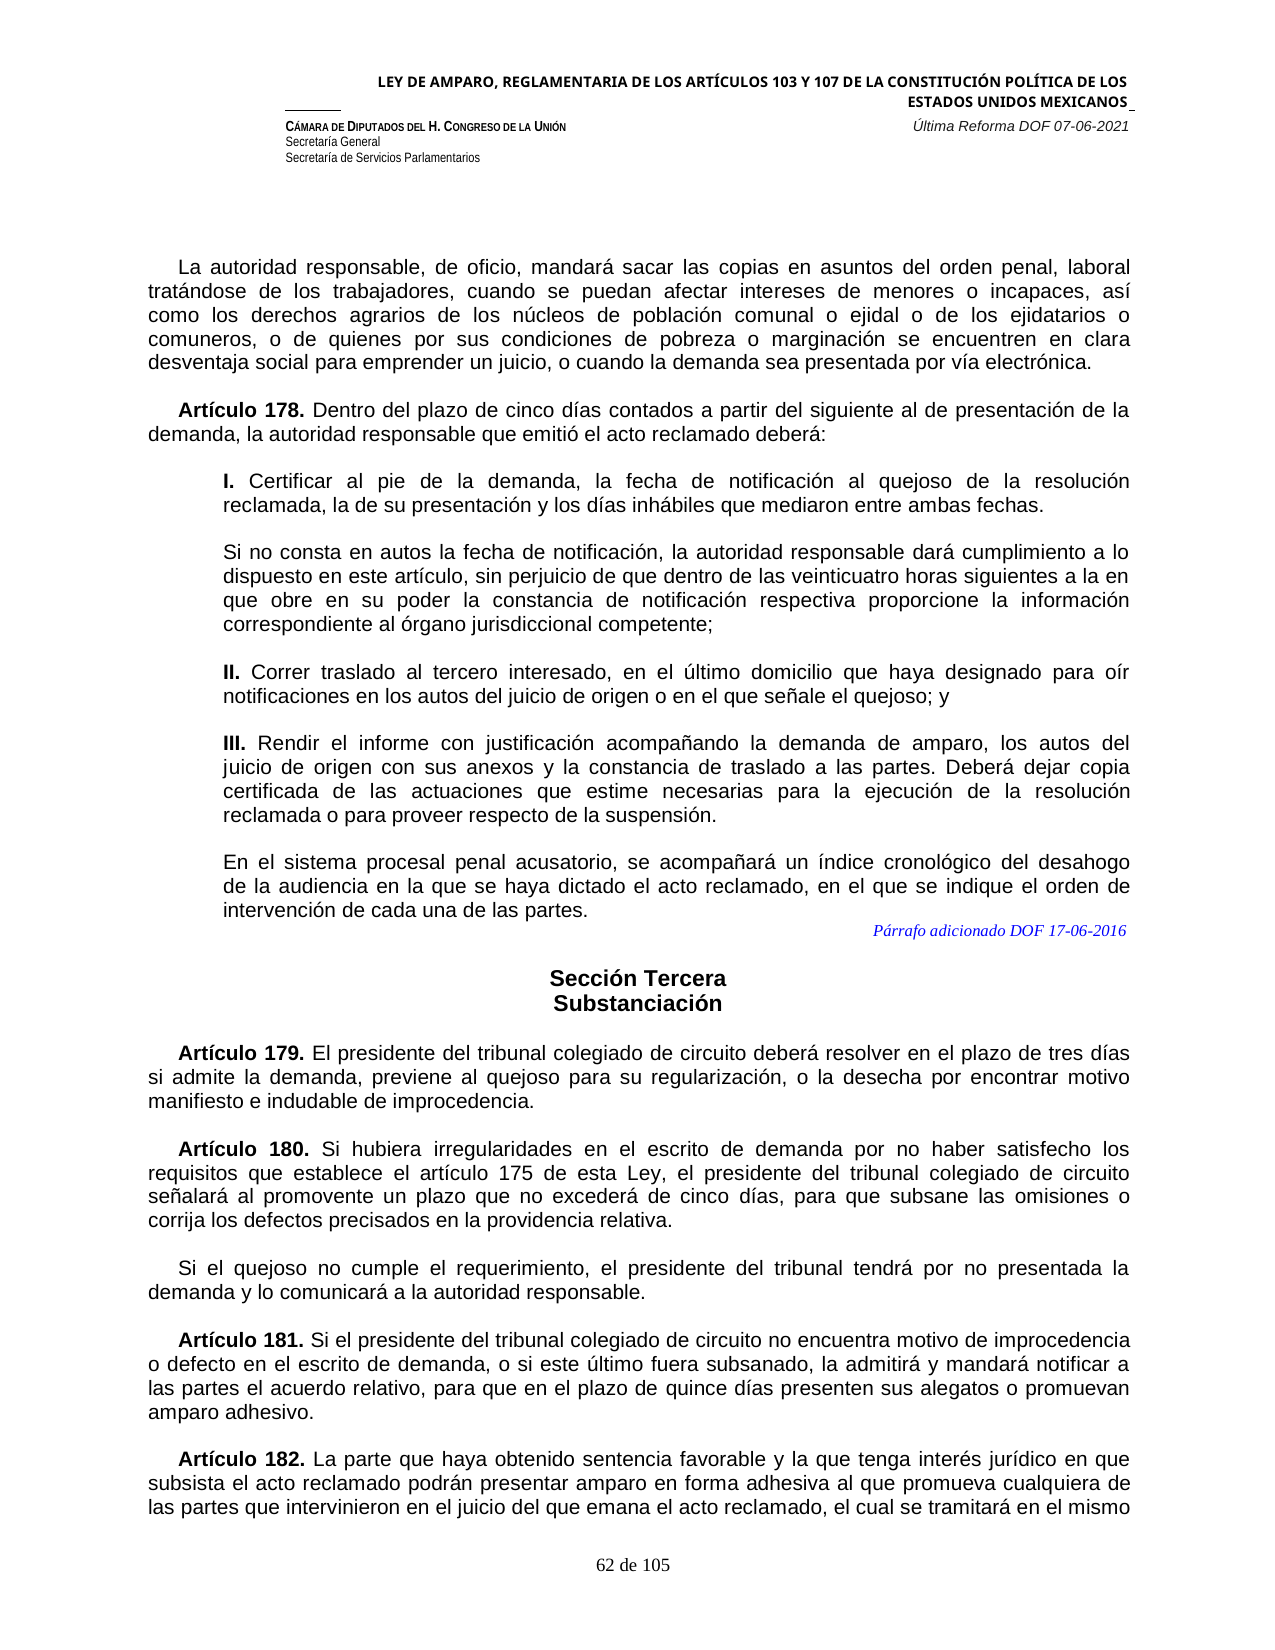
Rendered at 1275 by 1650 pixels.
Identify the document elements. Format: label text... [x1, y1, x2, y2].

text Párrafo adicionado DOF 17-06-2016 [135, 922, 1128, 940]
text Si el quejoso no cumple el requerimiento, el presidente del tribunal tendrá por no presentada la demanda y lo comunicará a la autoridad responsable. [148, 1257, 1129, 1304]
text Si no consta en autos la fecha de notificación, la autoridad responsable dará cumplimiento a lo dispuesto en este artículo, sin perjuicio de que dentro de las veinticuatro horas siguientes a la en que obre en su poder la constancia de notificación respectiva proporcione la información correspondiente al órgano jurisdiccional competente; [223, 541, 1130, 636]
text Artículo 181. Si el presidente del tribunal colegiado de circuito no encuentra motivo de improcedencia o defecto en el escrito de demanda, o si este último fuera subsanado, la admitirá y mandará notificar a las partes el acuerdo relativo, para que en el plazo de quince días presenten sus alegatos o promuevan amparo adhesivo. [148, 1328, 1130, 1423]
text Substanciación [549, 991, 726, 1017]
text Sección Tercera [545, 964, 731, 991]
text La autoridad responsable, de oficio, mandará sacar las copias en asuntos del orden penal, laboral tratándose de los trabajadores, cuando se puedan afectar intereses de menores o incapaces, así como los derechos agrarios de los núcleos de población comunal o ejidal o de los ejidatarios o comuneros, o de quienes por sus condiciones de pobreza o marginación se encuentren en clara desventaja social para emprender un juicio, o cuando la demanda sea presentada por vía electrónica. [148, 256, 1131, 374]
text Artículo 178. Dentro del plazo de cinco días contados a partir del siguiente al de presentación de la demanda, la autoridad responsable que emitió el acto reclamado deberá: [148, 398, 1130, 446]
text II. Correr traslado al tercero interesado, en el último domicilio que haya designado para oír notificaciones en los autos del juicio de origen o en el que señale el quejoso; y [223, 659, 1130, 707]
text Artículo 180. Si hubiera irregularidades en el escrito de demanda por no haber satisfecho los requisitos que establece el artículo 175 de esta Ley, el presidente del tribunal colegiado de circuito señalará al promovente un plazo que no excederá de cinco días, para que subsane las omisiones o corrija los defectos precisados en la providencia relativa. [148, 1136, 1130, 1232]
text III. Rendir el informe con justificación acompañando la demanda de amparo, los autos del juicio de origen con sus anexos y la constancia de traslado a las partes. Deberá dejar copia certificada de las actuaciones que estime necesarias para la ejecución de la resolución reclamada o para proveer respecto de la suspensión. [223, 731, 1131, 827]
text En el sistema procesal penal acusatorio, se acompañará un índice cronológico del desahogo de la audiencia en la que se haya dictado el acto reclamado, en el que se indique el orden de intervención de cada una de las partes. [223, 851, 1130, 922]
text I. Certificar al pie de la demanda, la fecha de notificación al quejoso de la resolución reclamada, la de su presentación y los días inhábiles que mediaron entre ambas fechas. [223, 469, 1130, 517]
text Artículo 179. El presidente del tribunal colegiado de circuito deberá resolver en el plazo de tres días si admite la demanda, previene al quejoso para su regularización, o la desecha por encontrar motivo manifiesto e indudable de improcedencia. [148, 1041, 1130, 1113]
text Artículo 182. La parte que haya obtenido sentencia favorable y la que tenga interés jurídico en que subsista el acto reclamado podrán presentar amparo en forma adhesiva al que promueva cualquiera de las partes que intervinieron en el juicio del que emana el acto reclamado, el cual se tramitará en el mismo [148, 1447, 1131, 1519]
